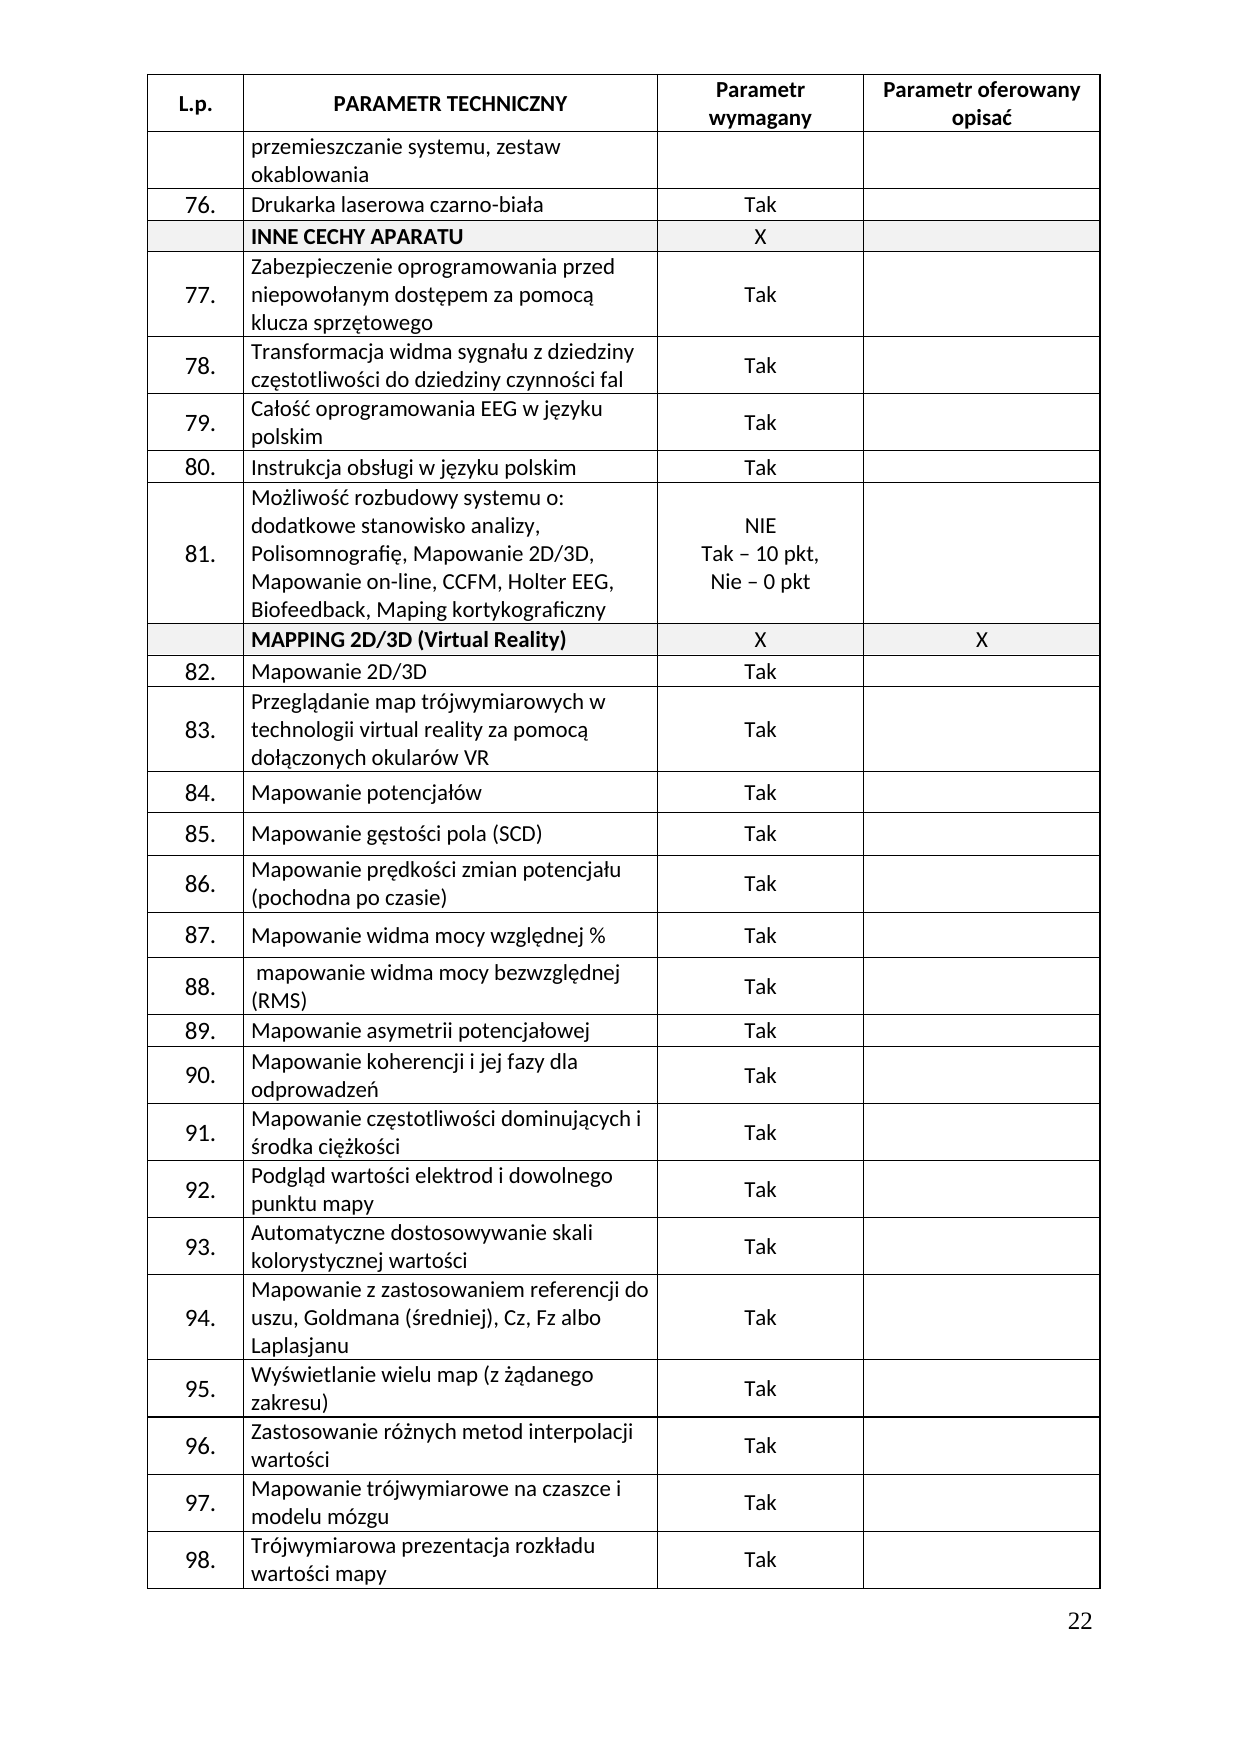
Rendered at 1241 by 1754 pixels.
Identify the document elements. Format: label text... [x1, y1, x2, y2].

table_cell Tak [658, 252, 863, 336]
table_cell [148, 1532, 243, 1588]
table_cell [148, 656, 243, 686]
table_cell X [658, 221, 863, 251]
table_cell Tak [658, 856, 863, 912]
table_cell [148, 1360, 243, 1416]
table_cell Tak [658, 1218, 863, 1274]
table_cell [864, 1047, 1099, 1103]
table_cell [148, 1418, 243, 1473]
table_cell [148, 1275, 243, 1359]
table_cell Trójwymiarowa prezentacja rozkładu wartości mapy [244, 1532, 657, 1588]
table_cell Mapowanie trójwymiarowe na czaszce i modelu mózgu [244, 1475, 657, 1531]
table_cell Transformacja widma sygnału z dziedziny częstotliwości do dziedziny czynności fal [244, 337, 657, 393]
table_cell Podgląd wartości elektrod i dowolnego punktu mapy [244, 1161, 657, 1217]
table_cell przemieszczanie systemu, zestaw okablowania [244, 132, 657, 188]
table_cell [864, 189, 1099, 219]
table_cell Mapowanie gęstości pola (SCD) [244, 813, 657, 854]
table_cell [864, 1015, 1099, 1046]
table_cell Tak [658, 813, 863, 854]
table_cell [148, 1161, 243, 1217]
table_cell [864, 772, 1099, 812]
table_cell Zabezpieczenie oprogramowania przed niepowołanym dostępem za pomocą klucza sprzętowego [244, 252, 657, 336]
table_cell [148, 958, 243, 1014]
table_cell [658, 132, 863, 188]
table_cell [864, 1104, 1099, 1160]
table_cell [148, 913, 243, 957]
table_cell [864, 856, 1099, 912]
table_cell Instrukcja obsługi w języku polskim [244, 451, 657, 482]
table_cell Możliwość rozbudowy systemu o: dodatkowe stanowisko analizy, Polisomnografię, Mapowanie 2D/3D, Mapowanie on-line, CCFM, Holter EEG, Biofeedback, Maping kortykograficzny [244, 483, 657, 623]
table_header L.p. [148, 75, 243, 131]
table_header Parametr oferowany opisać [864, 75, 1099, 131]
table_cell Tak [658, 1275, 863, 1359]
table_cell [864, 1218, 1099, 1274]
table_cell NIE Tak – 10 pkt, Nie – 0 pkt [658, 483, 863, 623]
table_cell Tak [658, 656, 863, 686]
table_cell Tak [658, 189, 863, 219]
table_cell [148, 687, 243, 771]
table_cell Tak [658, 1532, 863, 1588]
table_cell [864, 1475, 1099, 1531]
table_cell Zastosowanie różnych metod interpolacji wartości [244, 1418, 657, 1473]
table_cell [864, 958, 1099, 1014]
table_cell X [864, 624, 1099, 654]
table_cell Mapowanie prędkości zmian potencjału (pochodna po czasie) [244, 856, 657, 912]
table_cell [864, 913, 1099, 957]
table_cell Mapowanie koherencji i jej fazy dla odprowadzeń [244, 1047, 657, 1103]
table_cell [148, 624, 243, 654]
table_cell Tak [658, 1161, 863, 1217]
table_cell Automatyczne dostosowywanie skali kolorystycznej wartości [244, 1218, 657, 1274]
table_cell [864, 656, 1099, 686]
table_cell [864, 337, 1099, 393]
table_cell [864, 1532, 1099, 1588]
table_cell [148, 813, 243, 854]
table_cell [148, 1047, 243, 1103]
table_cell Tak [658, 394, 863, 450]
table_cell Tak [658, 913, 863, 957]
table_cell [864, 1418, 1099, 1473]
table_cell Mapowanie asymetrii potencjałowej [244, 1015, 657, 1046]
table_cell [864, 451, 1099, 482]
table_cell Tak [658, 451, 863, 482]
table_cell Tak [658, 1360, 863, 1416]
table_cell [864, 1275, 1099, 1359]
table_cell [864, 394, 1099, 450]
table_cell Tak [658, 772, 863, 812]
table_cell [148, 1218, 243, 1274]
table_cell [148, 1104, 243, 1160]
table_header PARAMETR TECHNICZNY [244, 75, 657, 131]
table_cell Tak [658, 687, 863, 771]
table_cell [148, 451, 243, 482]
table_cell [864, 221, 1099, 251]
table_cell INNE CECHY APARATU [244, 221, 657, 251]
table_cell Drukarka laserowa czarno-biała [244, 189, 657, 219]
table_cell Tak [658, 1418, 863, 1473]
table_cell [148, 337, 243, 393]
table_cell Mapowanie 2D/3D [244, 656, 657, 686]
table_cell [864, 132, 1099, 188]
table_cell Tak [658, 1015, 863, 1046]
table_header Parametr wymagany [658, 75, 863, 131]
table_cell [864, 252, 1099, 336]
table_cell MAPPING 2D/3D (Virtual Reality) [244, 624, 657, 654]
table_cell [148, 856, 243, 912]
table_cell [148, 483, 243, 623]
table_cell Mapowanie potencjałów [244, 772, 657, 812]
table_cell [148, 221, 243, 251]
table_cell Wyświetlanie wielu map (z żądanego zakresu) [244, 1360, 657, 1416]
table_cell [148, 252, 243, 336]
table_cell [148, 1015, 243, 1046]
table_cell [864, 483, 1099, 623]
table_cell Przeglądanie map trójwymiarowych w technologii virtual reality za pomocą dołączonych okularów VR [244, 687, 657, 771]
table_cell [864, 1161, 1099, 1217]
table_cell [148, 394, 243, 450]
table_cell [148, 189, 243, 219]
table_cell [148, 772, 243, 812]
table_cell [148, 1475, 243, 1531]
table_cell Mapowanie z zastosowaniem referencji do uszu, Goldmana (średniej), Cz, Fz albo Laplasjanu [244, 1275, 657, 1359]
table_cell Tak [658, 1475, 863, 1531]
table_cell [864, 1360, 1099, 1416]
table_cell Tak [658, 1047, 863, 1103]
table_cell Tak [658, 337, 863, 393]
table_cell [148, 132, 243, 188]
table_cell Tak [658, 958, 863, 1014]
table_cell Mapowanie widma mocy względnej % [244, 913, 657, 957]
table_cell Mapowanie częstotliwości dominujących i środka ciężkości [244, 1104, 657, 1160]
table_cell Całość oprogramowania EEG w języku polskim [244, 394, 657, 450]
table_cell [864, 687, 1099, 771]
table_cell [864, 813, 1099, 854]
table_cell Tak [658, 1104, 863, 1160]
table_cell X [658, 624, 863, 654]
table_cell mapowanie widma mocy bezwzględnej (RMS) [244, 958, 657, 1014]
